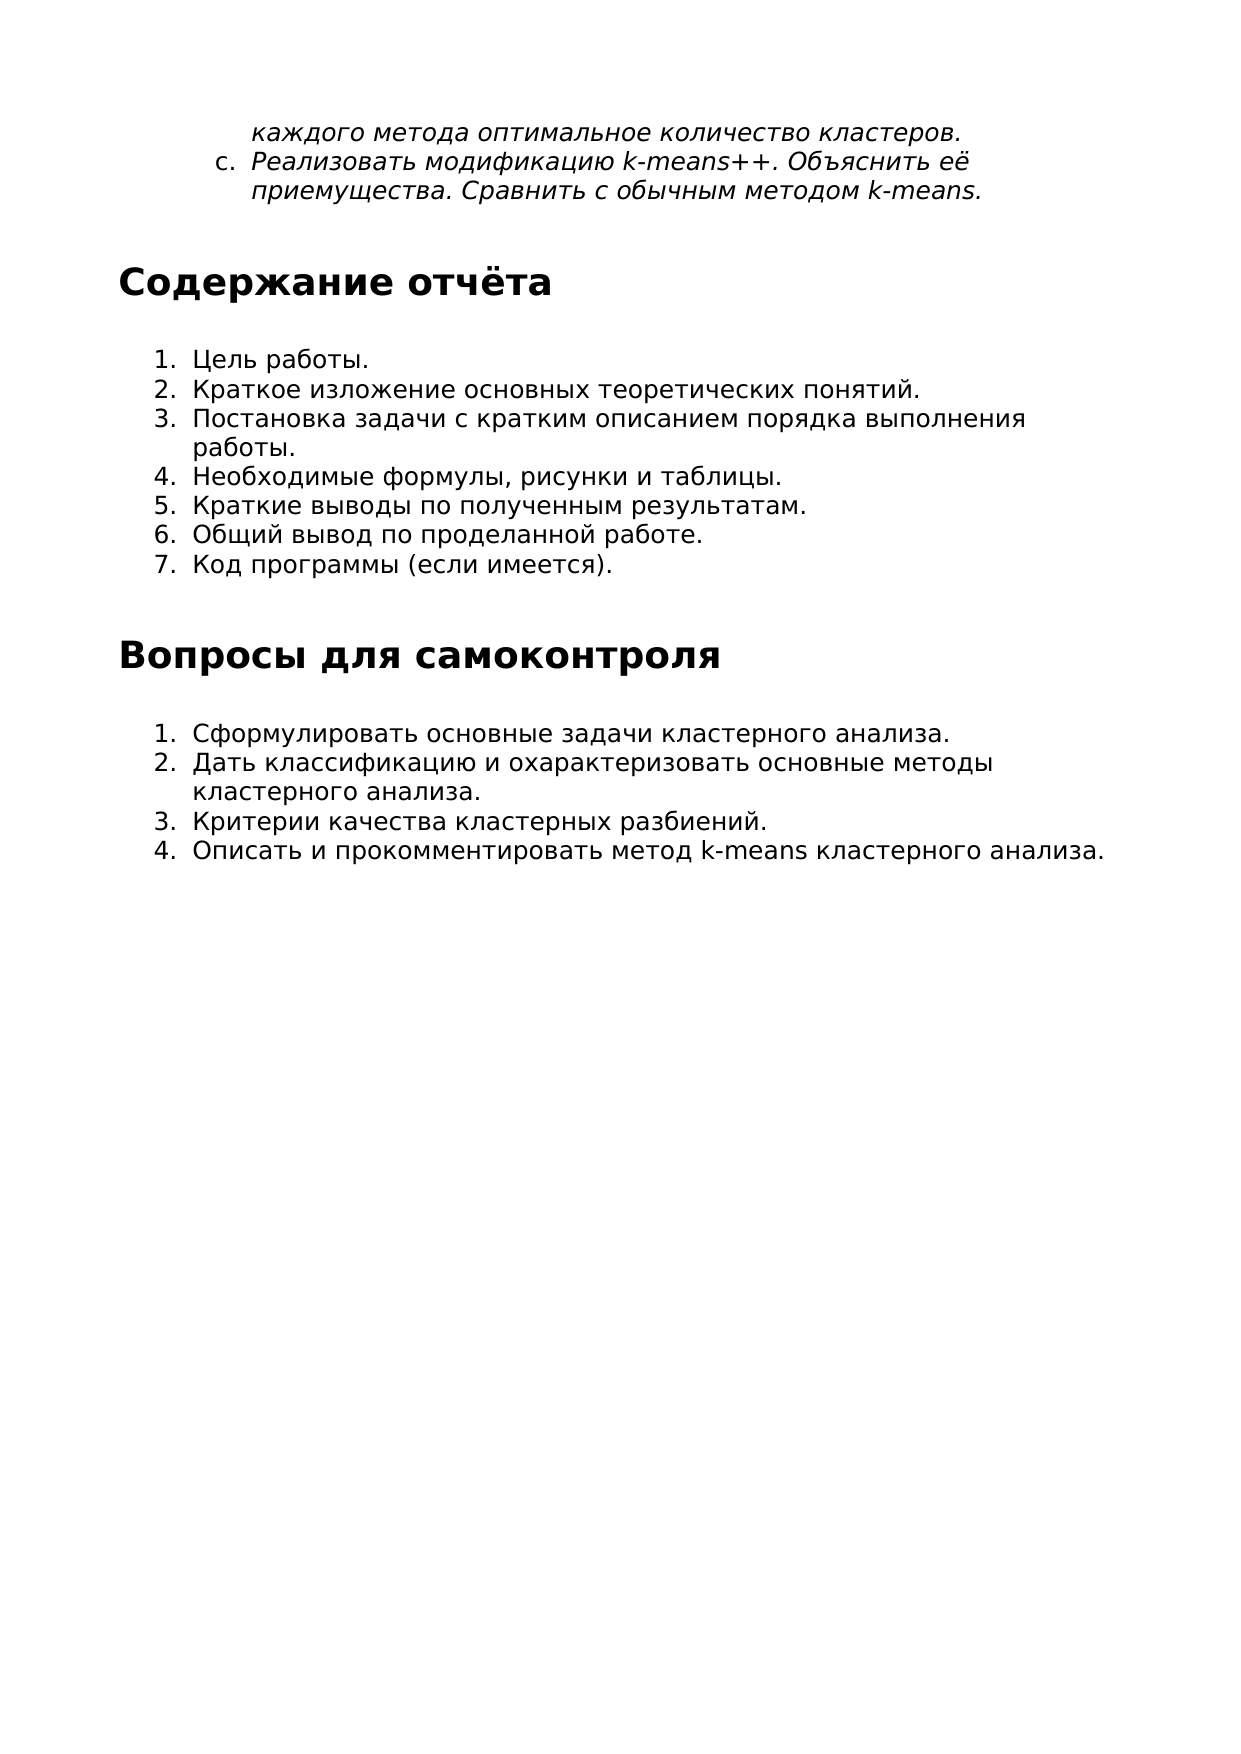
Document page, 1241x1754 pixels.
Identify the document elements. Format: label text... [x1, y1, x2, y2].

list Код программы (если имеется). [177, 550, 1122, 579]
list Цель работы. [177, 346, 1122, 375]
subtitle Вопросы для самоконтроля [118, 633, 1122, 677]
list Реализовать модификацию k-means++. Объяснить её приемущества. Сравнить с обычным методом k-means. [236, 147, 1122, 206]
list Краткое изложение основных теоретических понятий. [177, 375, 1122, 404]
list Дать классификацию и охарактеризовать основные методы кластерного анализа. [177, 748, 1122, 807]
list Постановка задачи с кратким описанием порядка выполнения работы. [177, 404, 1122, 462]
list Необходимые формулы, рисунки и таблицы. [177, 462, 1122, 492]
list Критерии качества кластерных разбиений. [177, 807, 1122, 836]
list Описать и прокомментировать метод k-means кластерного анализа. [177, 836, 1122, 865]
list Сформулировать основные задачи кластерного анализа. [177, 719, 1122, 748]
subtitle Содержание отчёта [118, 260, 1122, 304]
list Общий вывод по проделанной работе. [177, 521, 1122, 550]
list Краткие выводы по полученным результатам. [177, 492, 1122, 521]
list каждого метода оптимальное количество кластеров. [236, 118, 1122, 147]
